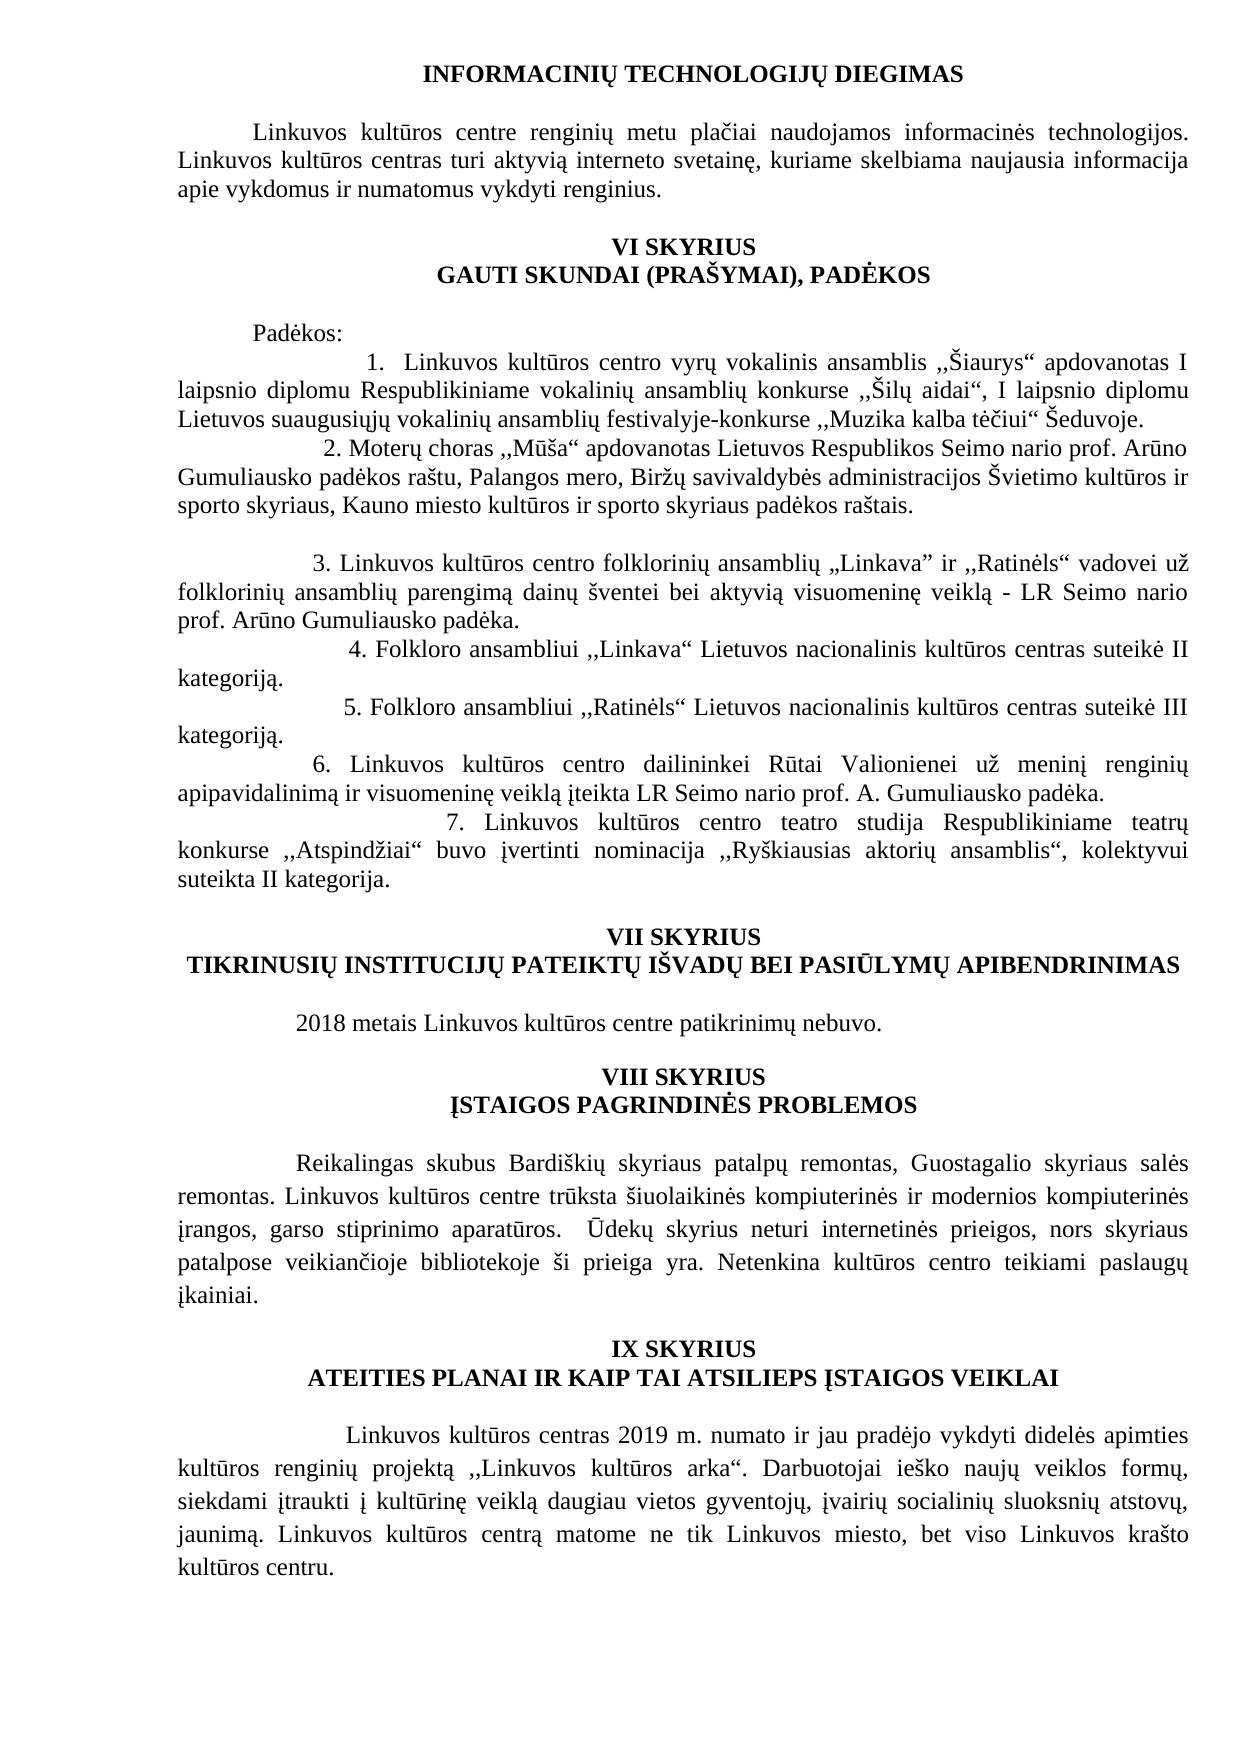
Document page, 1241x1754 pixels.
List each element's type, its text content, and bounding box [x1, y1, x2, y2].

table_header PATVIRTINTA Pakruojo rajono savivaldybės tarybos 2019 m. balandžio 30 d. sprendimu Nr. T-119 LINKUVOS KULTŪROS CENTRO DIREKTORIAUS 2018 METŲ VEIKLOS ATASKAITA I SKYRIUS BENDRA INFORMACIJA APIE ĮSTAIGĄ Linkuvos kultūros centras yra Pakruojo rajono savivaldybės biudžetinė įstaiga, vykdanti kultūrinę veiklą. Linkuvos kultūros centras - daugiafunkcis kultūros centras - įstatymų nustatyta tvarka įsteigtas ir pripažintas juridinis asmuo, kuris savo veikla puoselėja rajone etninę kultūrą, rūpinasi vaikų ir jaunimo užimtumu, populiarina senąsias kultūros tradicijas, papročius, laiduoja etninės kultūros perimamumą, kuria menines programas, plėtoja švietėjišką (edukacinę) pramoginę veiklą, organizuoja valstybines šventes, atmintinų datų paminėjimus, parodas, tenkina bendruomenės kultūrinius poreikius ir organizuoja profesionalaus meno sklaidą. Linkuvos kultūros centro struktūrą sudaro Linkuvos kultūros centras ir keturi centro skyriai: Bardiškių, Guostagalio, Pašvitinio, Ūdekų, kultūrinė veikla vykdoma Triškonių bei Mikoliškio laisvalaikio salėse. Vidutinis darbuotojų skaičius įmonėje 31 darbuotojas. Kultūros centre ir jo skyriuose patvirtinta 22,25 etatai: Linkuvos kultūros centre 10 atestuotų kultūros ir meno darbuotojų, kuriems suteikta trečia atestacinė kategorija. Meno kolektyvai 2018 m. II SKYRIUS FINANSINĖS – ŪKINĖS VEIKLOS ANALIZĖ Tvirtinant 2018 m. biudžetą su patikslinimais patvirtinta 221,5 tūkst. Eur biudžeto (aplinkos) lėšų sąmatą bei 4,6 tūkst. Eur spec. lėšų sąmatą. Sąmatos įvykdytos 99,8%. Patvirtintų sąmatų panaudojimas: Kultūros centras vykdė projektinę bei bendruomeninę veiklą, todėl gavo papildomą finansavimą iš Lietuvos Respublikos finansų ministerijos, Pakruojo rajono savivaldybės administracijos, UAB ,,Idavang”, ūkininko Valdislovo Kubilicko, ūkininko Laisvūno Gudjurgio, Guostagalio ŽUB ir ūkininko Petro Alekso Virkščio. Finansavimas paskirstytas: Linkuvos kultūros centre buvo įvykdytas patalpų remontas: pakeista scenos grindų danga, elektros instaliacija, išdažytos salės sienos ir grindys. Nupirktos naujas scenos užuolaidos, langų ritininės užuolaidos. Sutvarkytas scenos apšvietimas. Visiškai suremontuota šokių salė. III SKYRIUS SĄNAUDOS VALDYMO IŠLAIDOMS, PRIEDAI IR PREMIJOS DARBUOTOJAMS, NUOBAUDOS Valdymo sąnaudos sudaro 10 % įstaigos biudžeto. Premijos darbuotojams nebuvo mokamos. Nuobaudų neskirta. IV SKYRIUS VYKDYTOS PROGRAMOS IR PROJEKTAI Kultūrinė veikla. Linkuvos kultūros centras kartu su visa Lietuva skambiai pažymėjo valstybės šimtmetį. Keturi kolektyvai: etnografiniai ansambliai ,,Linkava“ ir ,,Ratinėls“, moterų choras ,,Mūša“ ir vyrų vokalinis ansamblis ,,Šiaurys“ dalyvavo Lietuvos šimtmečio dainų šventėje ,,Vardan tos...“. Birželio 9-10 d. Linkuvoje vyko Žiemgalos krašto menų festivalis, skirtas Lietuvos atkūrimo šimtmečiui. Dvi dienas vykusioje šventėje pasirodė folkloro ansambliai, kaimo kapelos, tautinių šokių kolektyvai, krašto armonikieriai, skrabalininkai, pučiamųjų orkestrai, chorai, vokaliniai ansambliai, modernaus šokio grupės, instrumentinis ansamblis, solistai. Išviso 39 kolektyvai, 700 atlikėjų iš visos Lietuvos. Keturi kolektyvai iš Latvijos. Kartu vyko amatų diena. Balandžio 14 d. vokalinių ansamblių festivalio ,,Kur aukštas klevas“ metu įvyko 18 geriausių Lietuvos vokalinių ansamblių koncertas ,,Dėl žalio ąžuolyno“. Renginį režisavo režisierius iš Ispanijos Adrian`as Schvarztein`as. Ansambliams akomponavo instrumentinė grupė iš Vilniaus. Kultūros centras savo veikla tikslingai siekė puoselėti rajone etninę kultūrą, sudaryti sąlygas etninės kultūros sklaidai, senųjų tradicijų, papročių populiarinimui, etninės kultūros tęstinumui. Kultūros centro vienas iš tikslų – rūpintis mėgėjų kolektyvų parengimu ir dalyvavimu apžiūrose, konkursuose. Dalyvauti regioniniuose, respublikiniuose bei tarptautiniuose renginiuose. Konkursai ir pasiekimai. Linkuvos kultūros centro vyrų vokalinis ansamblis ,,Šiaurys“ (I kategorija) Respublikiniame vokalinių ansamblių konkurse Šilalėje ,,Šilų aidai“ savo kategorijoje laimėjo I vietą. Šeduvos kultūros ir amatų centre vykusiame Lietuvos suaugusiųjų vokalinių ansamblių festivalyje-konkurse ,,Muzika kalba tėčiui“ laimėjo I vietą. Ansamblis dalyvavo Lietuvos šimtmečio dainų šventės vokalinių ansamblių koncerte ,,Dėl žalio ąžuolyno‘‘ Vilniaus filharmonijoje. Surengė 21 koncertą, Pakruojo, Pasvalio, Joniškio, Panevėžio, Kelmės, Šiaulių rajonuose, Latvijoje. Moterų choras ,,Mūša“ (II kategorija) 2018 m. vykdė aktyvią koncertinę veiklą. Dalyvavo Kauno įgulos karininkų ramovėje vykusiame XIX moterų ir merginų chorų festivalyje ,,Ave Maria“, lygių chorų festivalyje Palangoje ,,Su jūra dainuok“ , pirmajame šiaurės Lietuvos chorų ir vokalinių ansamblių festivalyje Biržuose, chorų festivalyje Pakruojo bažnyčioje. Rengė koncertus Pakruojo, Pasvalio rajonuose. Linkuvos kultūros centro teatro studija 2018 m. liepos 13 d. linkuviečiams pristatė premjerą –muzikinį spektaklį ,,Vytauto Kernagio dainos“, pagal V. Kernagio kūrybą. Su šiuo spektakliu teatro studija atstovavo Pakruojo rajonui respublikinėje mėgėjų teatrų apžiūroje - šventėje ,,Atspindžiai“. Spektaklis įvertintas labai gerai, jis buvo parodytas baigiamojoje šventėje ,,Atspindžiai“ Kupiškyje. Įvertintas nominacija ,,Ryškiausias aktorių ansamblis“ Teatro studijai suteikta II kategorija. 2018 metais Linkuvos kultūros centras turėjo du etnografinius ansamblius. Paruošta programa Šimtmečio dainų šventei ,,Vardan tos...“ kurioje sėkmingai dalyvavo. Suaugusiųjų folkloro ansambliui „Linkava“ suteikta II kategorija, vaikų folkloro ansambliui „Ratinėls“ III kategorija. Su ansambliais paruošta ir visuomenei pristatyta programa „Mergelės dalia“. Aktyviai koncertuota Linkuvos kultūros centre, skyriuose ir kituose rajonuose. Etnografė organizavo Žiemgalos krašto menų festivalio pirmosios dienos koncertą, kuriame pasirodė folkloro ansambliai, kapelos, armonikieriai ir liaudiškų šokių kolektyvai. Veikė amatų kiemeliai. Kultūros centro etnografei už folklorinių ansamblių ,,Linkava“ ir ,,Ratinėls“ parengimą Dainų šventei bei aktyvią visuomeninę veiklą įteikta LR Seimo nario prof. Arūno Gumuliausko padėka. Per 2018 metus Linkuvos kultūros centre buvo organizuojamos įvairaus pobūdžio parodos. Bendradarbiaujant su Linkuvos miestelio biblioteka kuriamos ir plačiajam visuomenės ratui pristatomos meninės instaliacijos. Taip pat vyko Kalėdinė ir Velykinė mugės, pritraukusios gausų dalyvių būrį. Prieš didžiąsias metų šventes vaikams ir jaunimui buvo organizuojamos edukacinės programos ir kūrybinės dirbtuvės. Vasarą visą savaitę buvo organizuota ir vykdyta vaikų dienos stovykla. „Mažieji atradimai“. Aktyvi „Linkuvos šeimų“ klubo veikla. Su klubo nariais pavasarį buvo tvarkoma muziko J. Pakalnio sodyba. Organizuoti žygiai pėsčiomis po vietos apylinkes. Vyko „Pozityvios tėvystės užsiėmimai“. Kultūros centro dailininkė prisidėjo organizuojant „Žiemgalos menų festivalio“ pirmos dienos amatų kiemelio veiklą. Dailininkei už meninį renginių apipavidalinimą ir visuomeninę veiklą įteikta LR seimo nario prof. A. Gumuliausko padėka. Ūdekų skyriuje 2018 metus pradėjo renginiais, skirtais Lietuvos valstybės atkūrimo šimtmečiui. Paminėta Laisvės gynėjų diena ,,Stovėk kaip stovi laisvė“, koncertas skirtas Lietuvos šimtmečiui ,,Težydi mus šalelė“, Kovo 11-osios minėjimas, liepos 6 d. minėjimas, skirtas Valstybės dienai. Taip pat surengta 12-oji rajoninė tradicinė kapelų šventė „Trenk polkutę“, kurioje dalyvavo svečiai iš aplinkinių rajonų. Birželio mėnesį surengta jau tradicija tapusi Joninių šventė bei tradicinė kaimo vakaronė ,,Po darbų“. Bardiškių skyriuje įvyko tradicinė 16-oji kaimo teatro mėgėjų šventė „Auksinis kiaušinis". Šiais metais skirta pirmojo lietuviško spektaklio Žeimelio valsčiuje 115-osioms metinėms. Apie Steigvilių kaime parodytą spektaklį 1903 m. pasakojo steigvilietis, rašantis kaimo istoriją, Aleksas Pašuškevičius. Spektaklius parodė Guostagalio, Mikoliškio, Ūdekų ir Pasvalio rajono Nairių dramos mėgėjai. Geriausios artistės prizas atiteko ūdekietei Daivai Naudžiūnienei, geriausio artisto - guostagaliečiui Valentui Mickevičiui, linksmiausias - nairietis Egidijus Medeckas, o metų atradimas mikoliškietė Birutė Jakuškienė. Žiūrovai rinko geriausią kolektyvą, kuriuo tapo Ūdekų artistės. Taip pat vyko koncertas, skirtas Motinos dienai. Kartu su Pakruojo krašto muziejaus „Žiemgala“ muziejininke D. Skrupskelyte surengta paroda ,,Lauksodžio Birutietėms“. Su Žeimelio daugiafunkcio fotografijų būreliu „Blykstė“ surengta paroda „Poezijos įkvėpti“. Buvusios mokytojos žeimelietės Emilijos Bumblienės atvirukų paroda „Svajonių spalvos“. Surengti 4 edukaciniai užsiėmimai. Be to, vaikų dramos būrelio artistai parodė vaidinimą Žeimelio darželio-daugiafunkcio centro „Ąžuoliukas“ vaikams, Žeimelio gimnazijos pradinių klasių mokiniams, Linkuvos socialinių globos namų gyventojams. Taip pat kartu su „Linkavos“ folkloro ansambliu, dalyvauta Respublikinėje dainų šventėje „Vardan tos...“. Dalyvauta Žiemgalos šventėje bei folkloro ir amatų šventėje „Aukštas dangus“. Mikoliškio laisvalaikio salės vaikų dramos kolektyvas 2018 metais paruošė keletą programų: Užgavėnių renginį „Visi skuba visi puošias, ubagų veselei ruošias“, popietę Motinos dienai“ Tau mamyte”, Vasario 16-osios minėjime „Keliu vėliavą, Kovo 11-osios minėjime „Mes visi – tai Lietuva“. Minėjimas skirtas Lietuvos Nepriklausomybės šimtmečiui. Taip pat vaikai kiekvienais metais dalyvauja Mindaugo karūnavimo dienos minėjime „Giedame tautišką giesmę”, įvairiose popietėse: vaikų gynimo dienos popietėje „Sveikinu tave, vasarėle!“, „Lik sveika, vasara”, taip pat šventinėje popietėje vaikams „Prie eglutės” . Suaugusiųjų dramos kolektyvas dalyvavo Bardiškių skyriuje vykstančioje teatrų šventėje ,,Auksinis kiaušinis“, kur viena kolektyvo narių Birutė Jakuškienė pelnė ,,metų atradimo“ nominaciją. Suaugusiųjų dramos kolektyvas dalyvavo kluono tetaro šventėje Balsiuose. Glaudžiai bendradarbiaujama su Mikoliškio kaimo bendruomene, organizuojami bendri renginiai, kelionės ir išvykos. Mikoliškio laisvalaikio salės darbuotoja kartu su bendruomenės aktyvistais rengė valstybines šventes, organizavo bendruomenės užimtumą. Pašvitinio skyrius pravedė tradicines kalendorines ir valstybines šventės. Bendradarbiauta su Pašvitinio seniūnija, rajono kultūros skyriais, aplinkinių rajonų kultūros centrais ir skyriais. Taip pat skyrius bendradarbiauja su Latvijos folkloro ansambliais. Veiklą aktyviai vykdo 4 kolektyvai, jose dalyvauja 25 saviveiklininkai. Skyriaus vadovei kultūrinei veiklai 2018-10-19 įteikta Lietuvos Respublikos Seimo padėka už stropų ir nepriekaištingą darbą kultūros srityje bei aktyvią visuomeninę veiklą. Guostagalio skyrius organizavo valstybines ir tradicines šventes. Skyriaus kolektyvai rengė koncertus seniūnijos ir kaimo bendruomenėms. Saviveiklininkų kolektyvai koncertavo išvykose: Pakruojyje Europos dienos minėjime, Joniškio rajone Joninių šventėje, surengė pasirodymą seniūnijos vaikams Šeduvos žirgyne. Švenčiant Lietuvos valstybės atkūrimą kovo 11-ąją buvo suorganizuota kelionė į Vilnių, Valdovų rūmus, Seimą. m. Linkuvos kultūros centre buvo vykdomas projektas – kvalifikacijos programa ,,Kultūrinio darbo veiklos galimybės ir jų plėtra kultūros įstaigoje“. Linkuvos kultūros centro darbuotojai buvo išvykę į Rietavo savivaldybės kultūros centrą, kur susipažino su kultūros įstaigų darbu, aplankė Oginskių muziejų. Priėmė rietaviškius pas save pasidalino darbo patirtimi. V SKYRIUS INFORMACINIŲ TECHNOLOGIJŲ DIEGIMAS Linkuvos kultūros centre renginių metu plačiai naudojamos informacinės technologijos. Linkuvos kultūros centras turi aktyvią interneto svetainę, kuriame skelbiama naujausia informacija apie vykdomus ir numatomus vykdyti renginius. VI SKYRIUS GAUTI SKUNDAI (PRAŠYMAI), PADĖKOS Padėkos: 1. Linkuvos kultūros centro vyrų vokalinis ansamblis ,,Šiaurys“ apdovanotas I laipsnio diplomu Respublikiniame vokalinių ansamblių konkurse ,,Šilų aidai“, I laipsnio diplomu Lietuvos suaugusiųjų vokalinių ansamblių festivalyje-konkurse ,,Muzika kalba tėčiui“ Šeduvoje. 2. Moterų choras ,,Mūša“ apdovanotas Lietuvos Respublikos Seimo nario prof. Arūno Gumuliausko padėkos raštu, Palangos mero, Biržų savivaldybės administracijos Švietimo kultūros ir sporto skyriaus, Kauno miesto kultūros ir sporto skyriaus padėkos raštais. 3. Linkuvos kultūros centro folklorinių ansamblių „Linkava” ir ,,Ratinėls“ vadovei už folklorinių ansamblių parengimą dainų šventei bei aktyvią visuomeninę veiklą - LR Seimo nario prof. Arūno Gumuliausko padėka. 4. Folkloro ansambliui ,,Linkava“ Lietuvos nacionalinis kultūros centras suteikė II kategoriją. 5. Folkloro ansambliui ,,Ratinėls“ Lietuvos nacionalinis kultūros centras suteikė III kategoriją. 6. Linkuvos kultūros centro dailininkei Rūtai Valionienei už meninį renginių apipavidalinimą ir visuomeninę veiklą įteikta LR Seimo nario prof. A. Gumuliausko padėka. 7. Linkuvos kultūros centro teatro studija Respublikiniame teatrų konkurse ,,Atspindžiai“ buvo įvertinti nominacija ,,Ryškiausias aktorių ansamblis“, kolektyvui suteikta II kategorija. VII SKYRIUS TIKRINUSIŲ INSTITUCIJŲ PATEIKTŲ IŠVADŲ BEI PASIŪLYMŲ APIBENDRINIMAS 2018 metais Linkuvos kultūros centre patikrinimų nebuvo. VIII SKYRIUS ĮSTAIGOS PAGRINDINĖS PROBLEMOS Reikalingas skubus Bardiškių skyriaus patalpų remontas, Guostagalio skyriaus salės remontas. Linkuvos kultūros centre trūksta šiuolaikinės kompiuterinės ir modernios kompiuterinės įrangos, garso stiprinimo aparatūros. Ūdekų skyrius neturi internetinės prieigos, nors skyriaus patalpose veikiančioje bibliotekoje ši prieiga yra. Netenkina kultūros centro teikiami paslaugų įkainiai. IX SKYRIUS ATEITIES PLANAI IR KAIP TAI ATSILIEPS ĮSTAIGOS VEIKLAI Linkuvos kultūros centras 2019 m. numato ir jau pradėjo vykdyti didelės apimties kultūros renginių projektą ,,Linkuvos kultūros arka“. Darbuotojai ieško naujų veiklos formų, siekdami įtraukti į kultūrinę veiklą daugiau vietos gyventojų, įvairių socialinių sluoksnių atstovų, jaunimą. Linkuvos kultūros centrą matome ne tik Linkuvos miesto, bet viso Linkuvos krašto kultūros centru. _______________________ [166, 59, 1201, 1606]
